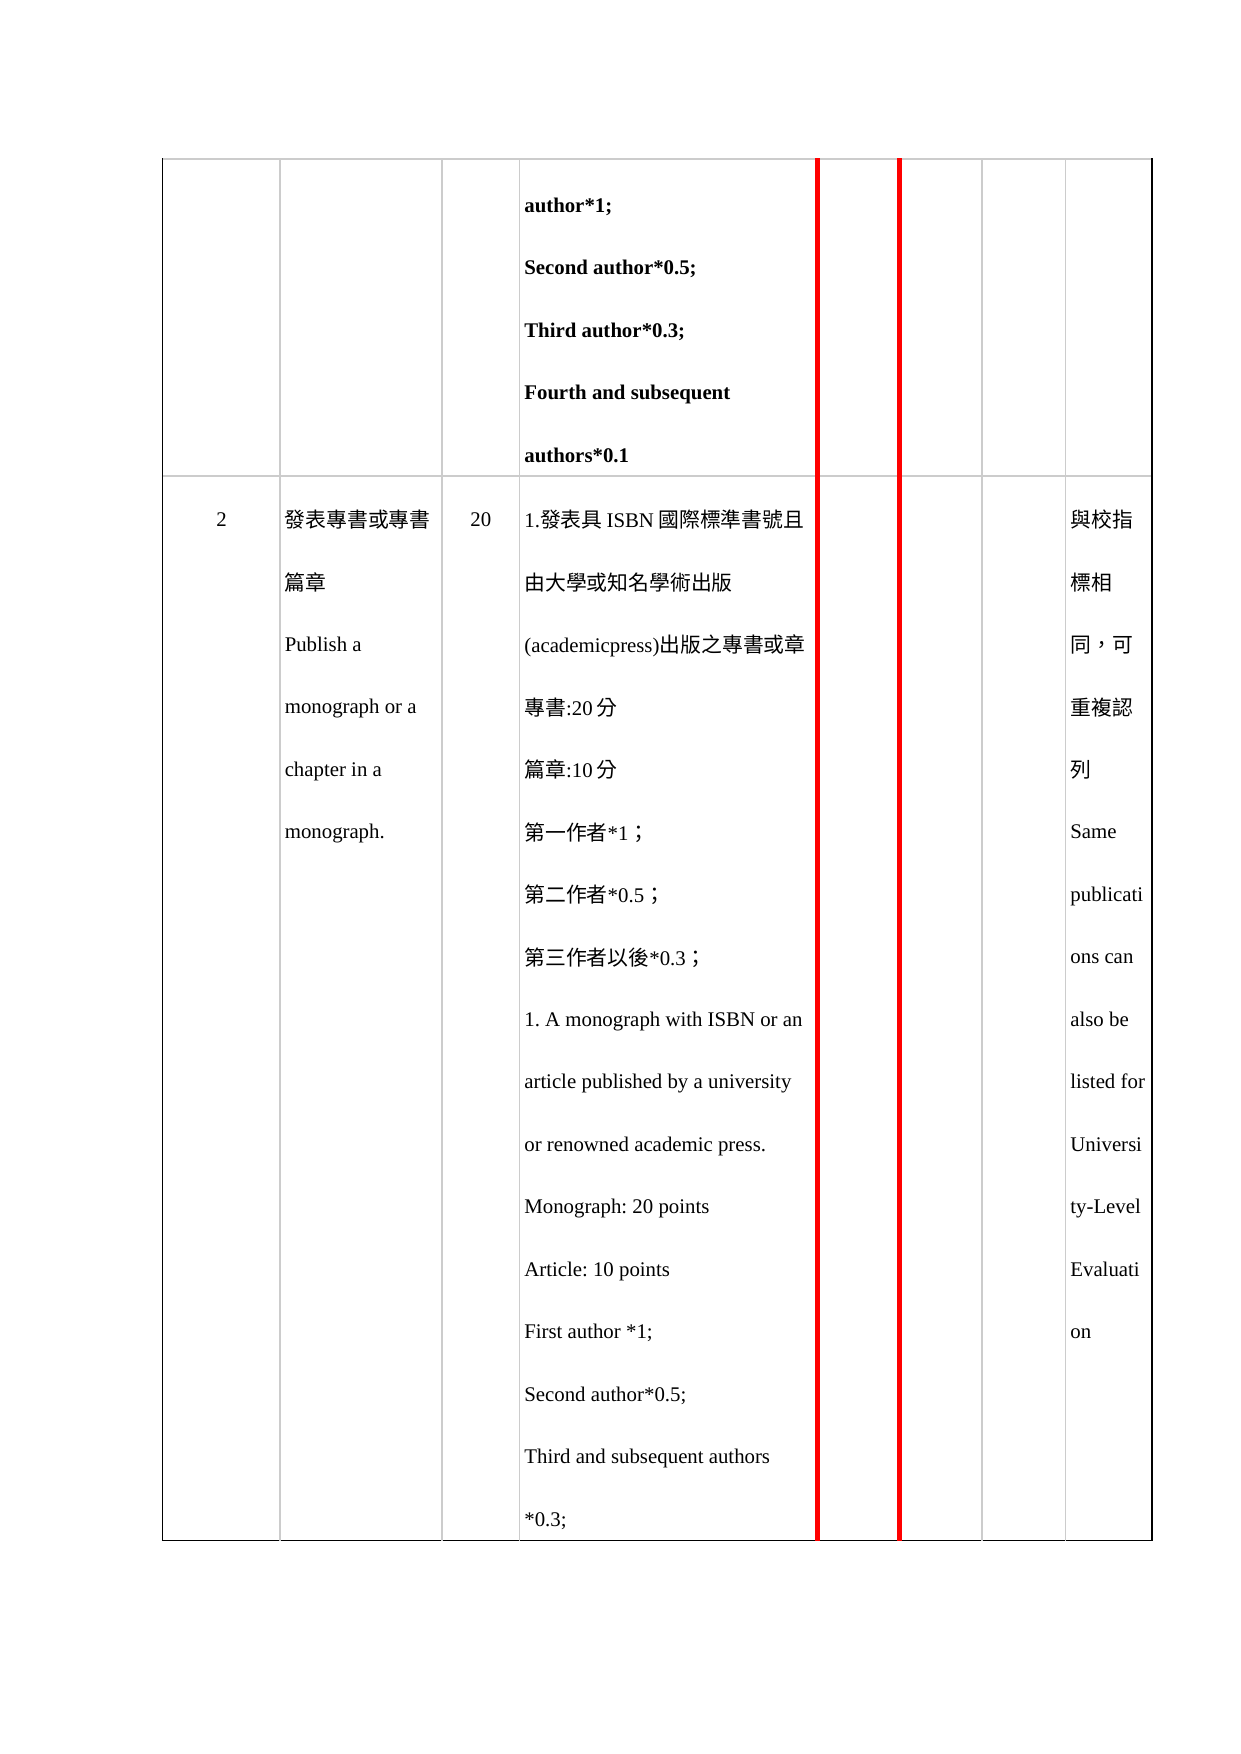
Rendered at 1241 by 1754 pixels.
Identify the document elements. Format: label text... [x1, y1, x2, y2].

table_cell [820, 160, 897, 475]
table_cell [983, 477, 1065, 1539]
table_cell [820, 477, 897, 1539]
table_cell [1153, 475, 1222, 1539]
table_cell [1066, 160, 1151, 475]
table_cell 發表專書或專書篇章 Publish a monograph or a chapter in a monograph. [281, 477, 441, 1539]
table_cell [1153, 158, 1222, 475]
table_cell 20 [443, 477, 519, 1539]
table_cell [902, 477, 981, 1539]
table_cell [281, 160, 441, 475]
table_cell 與校指標相同，可重複認列 Same publications can also be listed for University-Level Evaluation [1066, 477, 1151, 1539]
table_cell [163, 160, 279, 475]
table_cell 2 [163, 477, 279, 1539]
table_cell [983, 160, 1065, 475]
table_cell [902, 160, 981, 475]
table_cell 1.發表具ISBN國際標準書號且由大學或知名學術出版(academicpress)出版之專書或章 專書:20分 篇章:10分 第一作者*1； 第二作者*0.5； 第三作者以後*0.3； 1. A monograph with ISBN or an article published by a university or renowned academic press. Monograph: 20 points Article: 10 points First author *1; Second author*0.5; Third and subsequent authors *0.3; [520, 477, 815, 1539]
table_cell author*1; Second author*0.5; Third author*0.3; Fourth and subsequent authors*0.1 [520, 160, 815, 475]
table_cell [443, 160, 519, 475]
